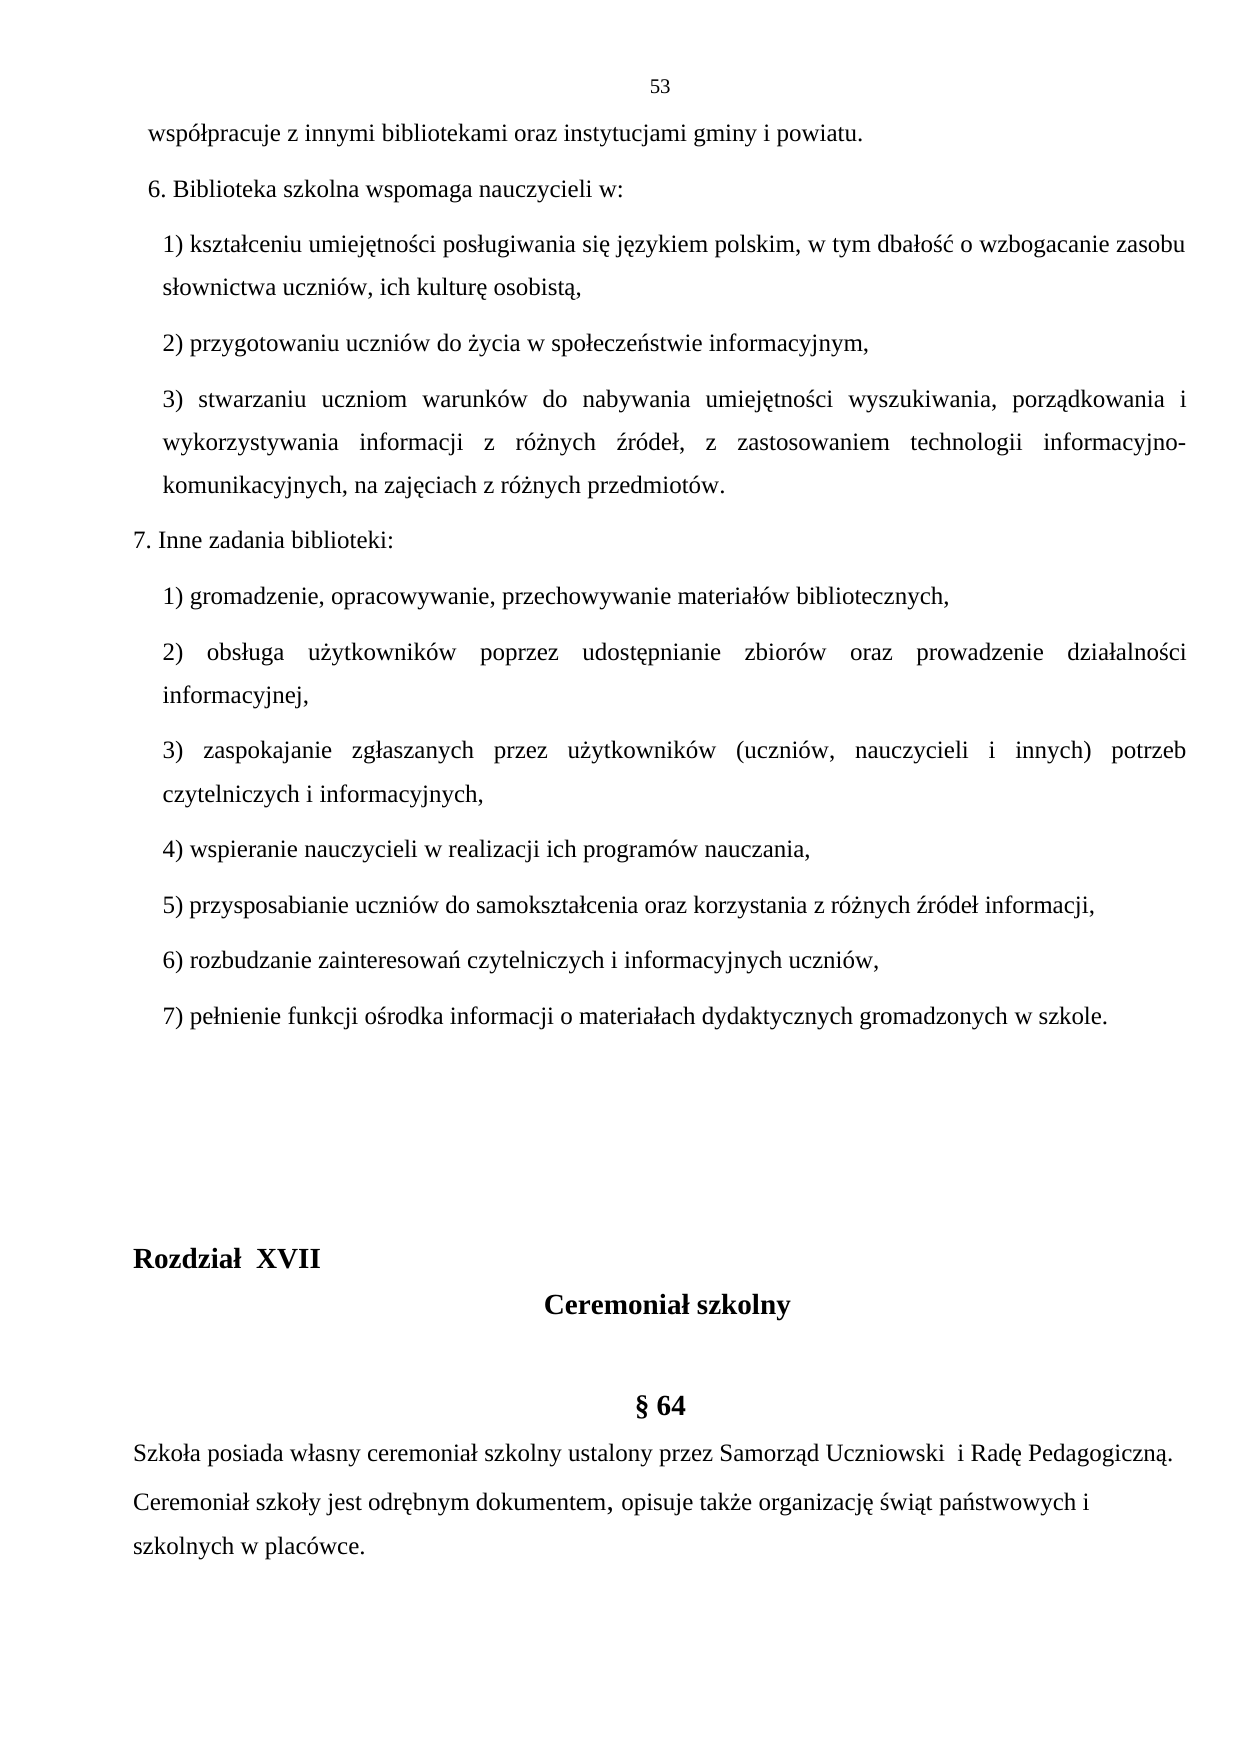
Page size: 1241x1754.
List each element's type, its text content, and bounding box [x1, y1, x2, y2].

text 2) przygotowaniu uczniów do życia w społeczeństwie informacyjnym, [162, 328, 1187, 357]
text Ceremoniał szkolny [133, 1287, 1187, 1321]
text 1) kształceniu umiejętności posługiwania się językiem polskim, w tym dbałość o wzbogacanie zasobu słownictwa uczniów, ich kulturę osobistą, [162, 229, 1187, 301]
text 3) zaspokajanie zgłaszanych przez użytkowników (uczniów, nauczycieli i innych) potrzeb czytelniczych i informacyjnych, [162, 736, 1187, 807]
text współpracuje z innymi bibliotekami oraz instytucjami gminy i powiatu. [148, 118, 1187, 147]
text 6) rozbudzanie zainteresowań czytelniczych i informacyjnych uczniów, [162, 946, 1187, 974]
text 7) pełnienie funkcji ośrodka informacji o materiałach dydaktycznych gromadzonych w szkole. [162, 1001, 1187, 1030]
text 4) wspieranie nauczycieli w realizacji ich programów nauczania, [162, 834, 1187, 863]
text 6. Biblioteka szkolna wspomaga nauczycieli w: [148, 174, 1187, 202]
text § 64 [133, 1388, 1187, 1421]
text Szkoła posiada własny ceremoniał szkolny ustalony przez Samorząd Uczniowski i Radę Pedagogiczną. Ceremoniał szkoły jest odrębnym dokumentem, opisuje także organizację świąt państwowych i szkolnych w placówce. [133, 1438, 1187, 1560]
text 2) obsługa użytkowników poprzez udostępnianie zbiorów oraz prowadzenie działalności informacyjnej, [162, 637, 1187, 709]
text 7. Inne zadania biblioteki: [133, 526, 1187, 554]
text 1) gromadzenie, opracowywanie, przechowywanie materiałów bibliotecznych, [162, 581, 1187, 610]
text 5) przysposabianie uczniów do samokształcenia oraz korzystania z różnych źródeł informacji, [162, 890, 1187, 919]
text 3) stwarzaniu uczniom warunków do nabywania umiejętności wyszukiwania, porządkowania i wykorzystywania informacji z różnych źródeł, z zastosowaniem technologii informacyjno-komunikacyjnych, na zajęciach z różnych przedmiotów. [162, 384, 1187, 499]
subtitle Rozdział XVII [133, 1241, 1187, 1274]
